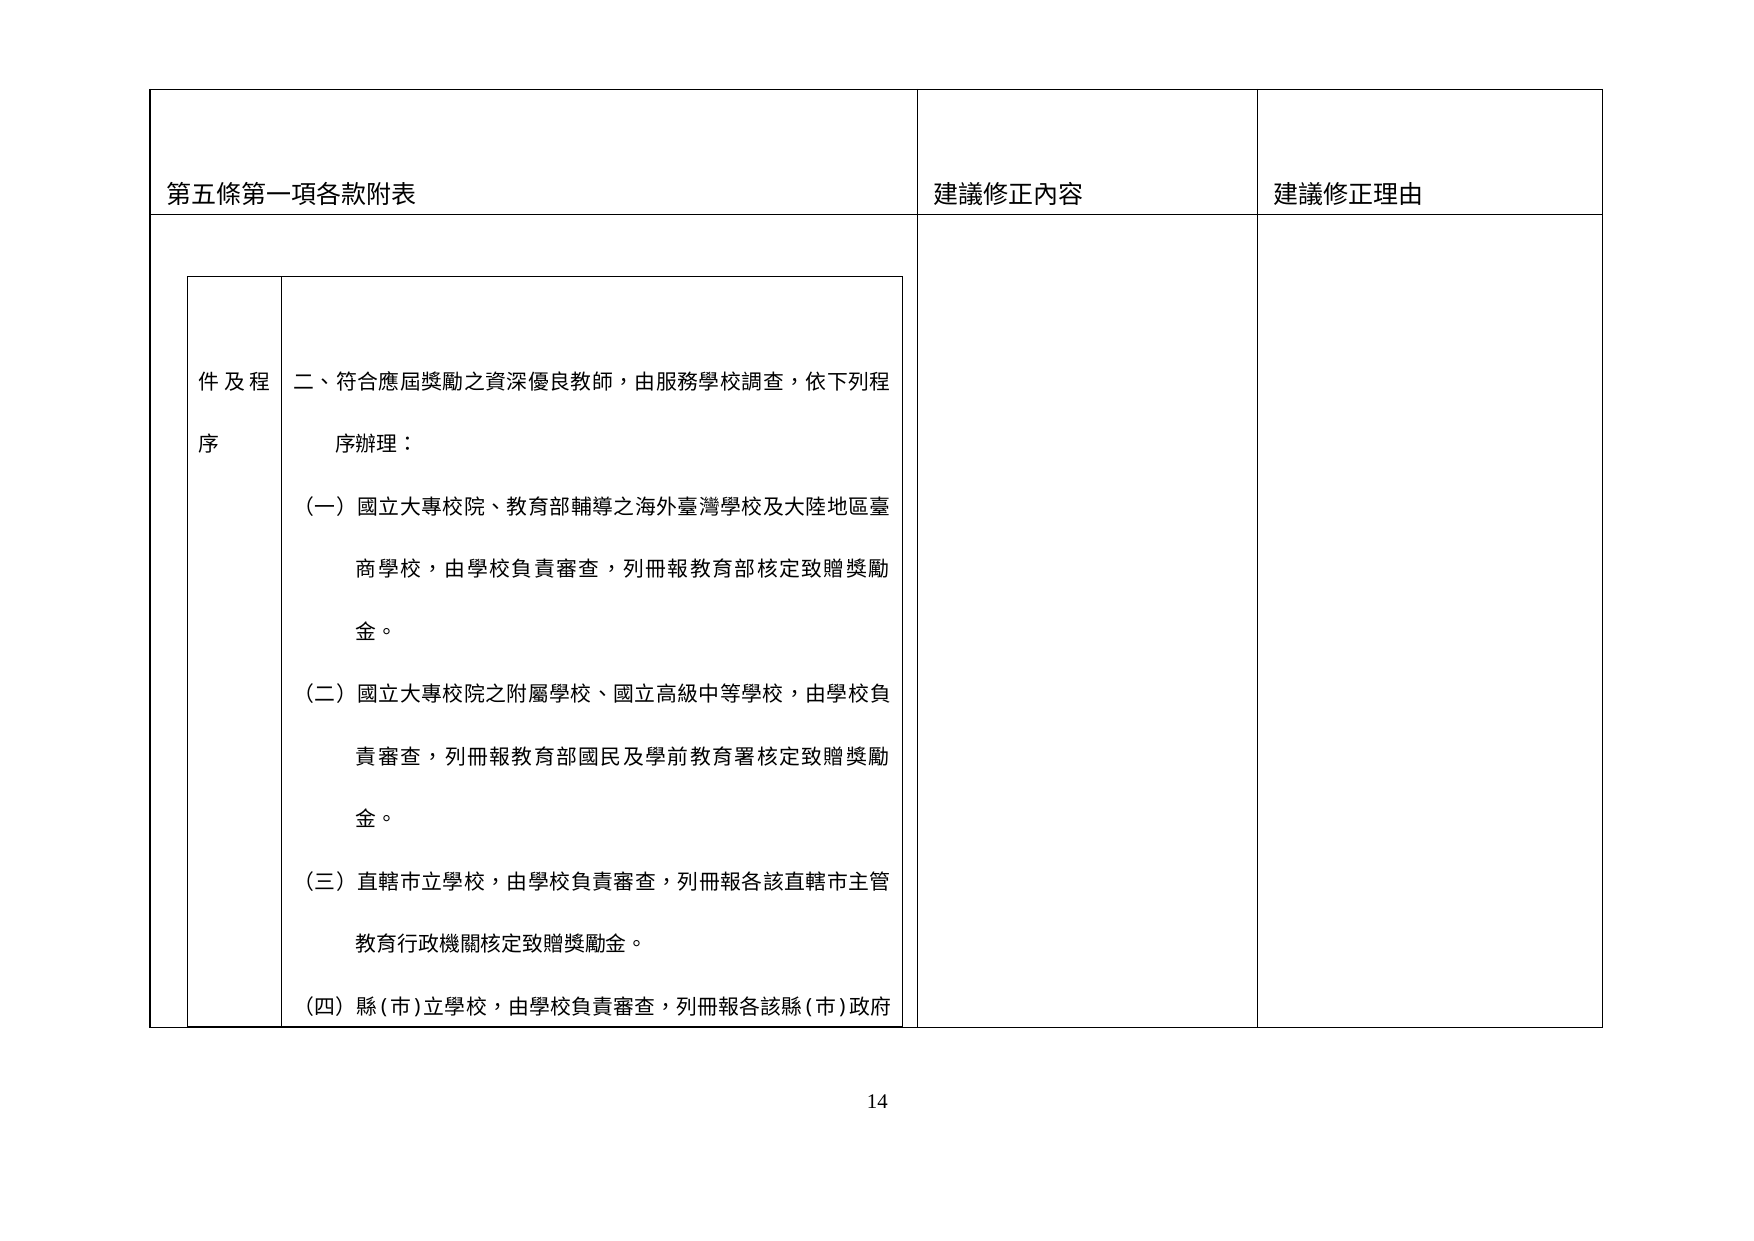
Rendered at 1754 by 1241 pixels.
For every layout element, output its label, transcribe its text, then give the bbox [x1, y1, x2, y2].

table_cell 二、符合應屆獎勵之資深優良教師，由服務學校調查，依下列程序辦理： （一）國立大專校院、教育部輔導之海外臺灣學校及大陸地區臺商學校，由學校負責審查，列冊報教育部核定致贈獎勵金。 （二）國立大專校院之附屬學校、國立高級中等學校，由學校負責審查，列冊報教育部國民及學前教育署核定致贈獎勵金。 （三）直轄巿立學校，由學校負責審查，列冊報各該直轄市主管教育行政機關核定致贈獎勵金。 （四）縣(巿)立學校，由學校負責審查，列冊報各該縣(巿)政府 [282, 277, 902, 1026]
table_header 建議修正內容 [918, 90, 1257, 214]
table_cell 件及程序 [188, 277, 281, 1026]
table_cell [918, 215, 1257, 1027]
table_cell [151, 215, 917, 1027]
table_cell [1258, 215, 1602, 1027]
table_header 建議修正理由 [1258, 90, 1602, 214]
table_header 第五條第一項各款附表 [151, 90, 917, 214]
